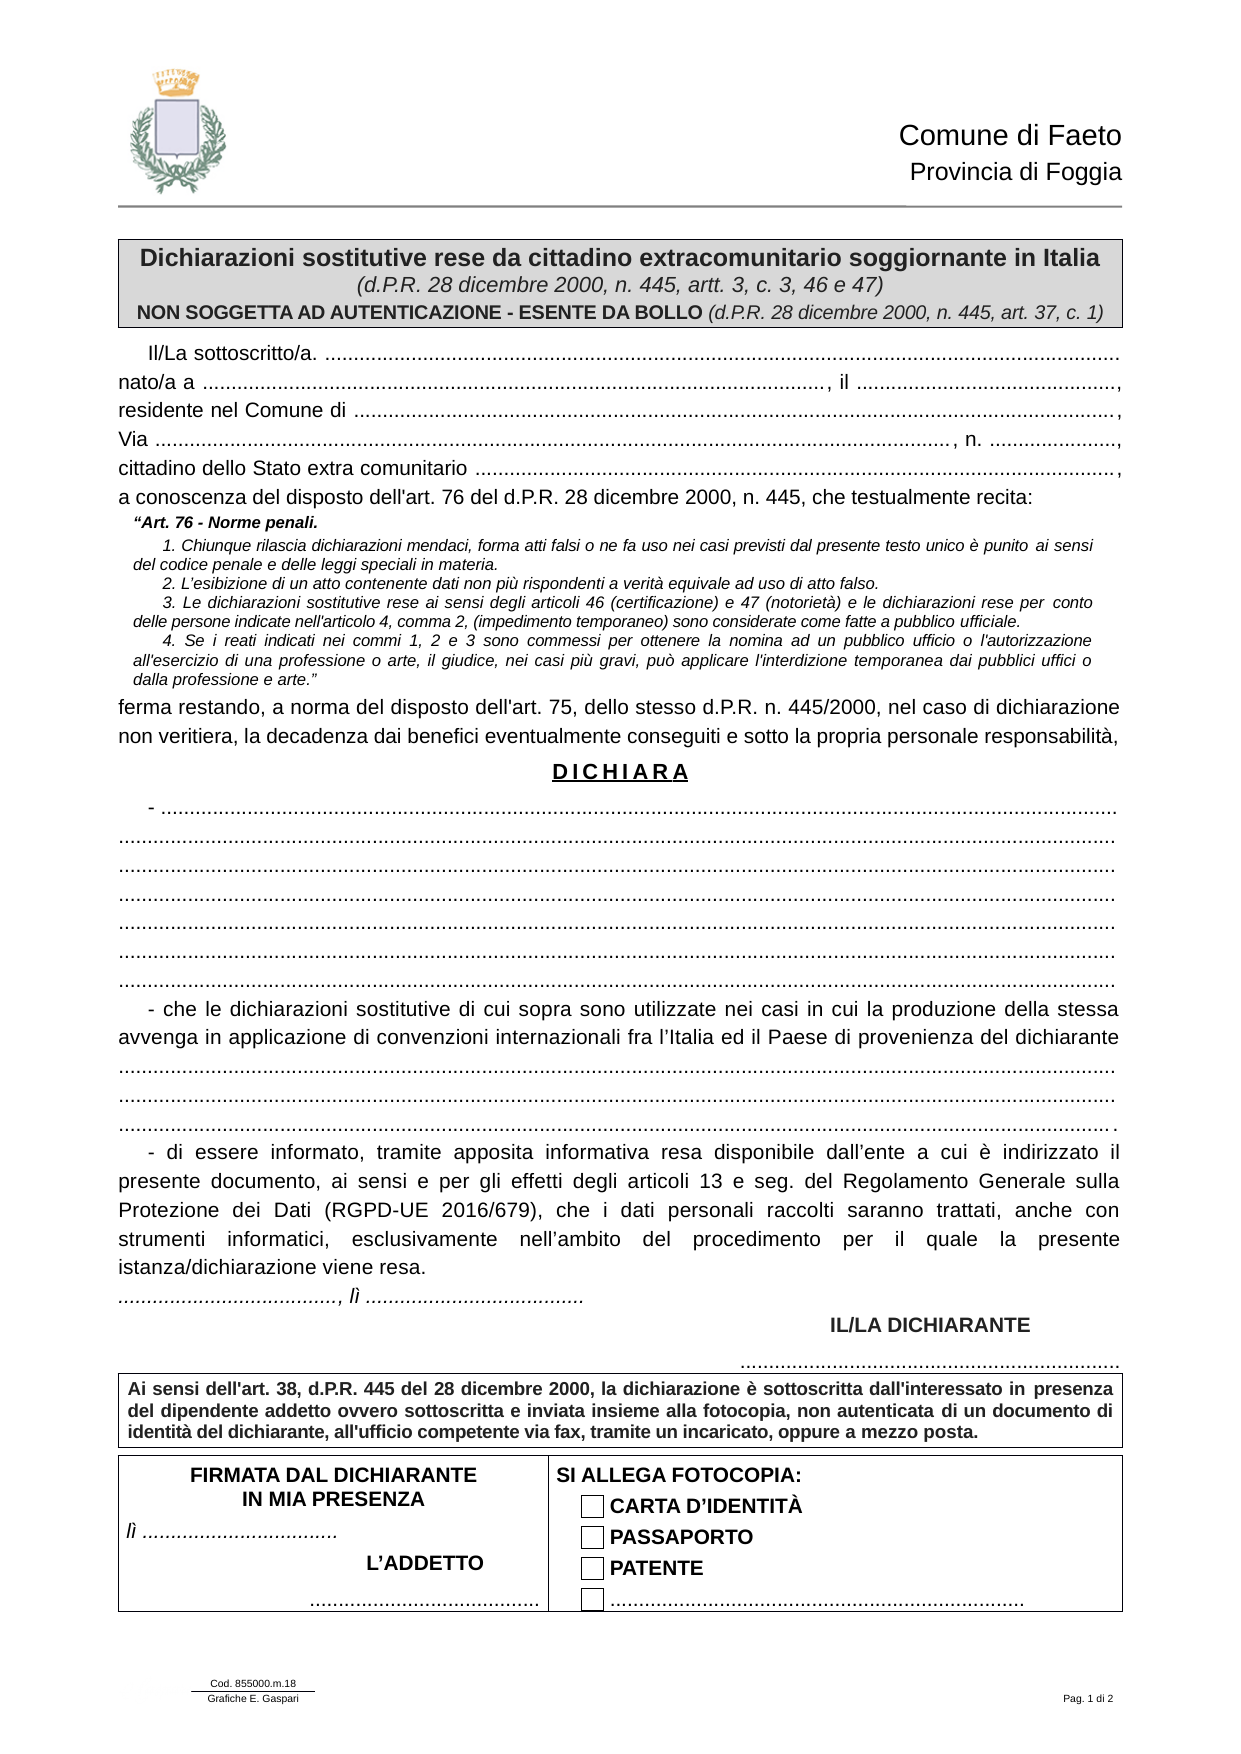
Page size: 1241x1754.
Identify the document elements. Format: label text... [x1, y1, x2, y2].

text 1. Chiunque rilascia dichiarazioni mendaci, forma atti falsi o ne fa uso nei casi previsti dal presente testo unico è punito ai sensi del codice penale e delle leggi speciali in materia. [133, 535, 1093, 574]
text IL/LA DICHIARANTE [738, 1313, 1122, 1337]
text ......................................, lì ...................................... [118, 1284, 1122, 1308]
text ............................................................................................................................................................................. [118, 881, 1122, 905]
table_header FIRMATA DAL DICHIARANTE IN MIA PRESENZA lì .................................. L’ADDETTO ........................................ [119, 1456, 548, 1611]
text [118, 118, 127, 152]
text DICHIARA [118, 759, 1122, 784]
text Comune di Faeto [229, 118, 1122, 152]
text ............................................................................................................................................................................. [118, 968, 1122, 992]
text 3. Le dichiarazioni sostitutive rese ai sensi degli articoli 46 (certificazione) e 47 (notorietà) e le dichiarazioni rese per conto delle persone indicate nell'articolo 4, comma 2, (impedimento temporaneo) sono considerate come fatte a pubblico ufficiale. [133, 593, 1093, 631]
text 2. L’esibizione di un atto contenente dati non più rispondenti a verità equivale ad uso di atto falso. [133, 574, 1093, 593]
text ............................................................................................................................................................................. [118, 939, 1122, 963]
text .................................................................. [738, 1349, 1122, 1373]
text Il/La sottoscritto/a. .......................................................................................................................................... nato/a a ............................................................................................................, il ............................................., residente nel Comune di ...................................................................................................................................., Via .........................................................................................................................................., n. ......................, cittadino dello Stato extra comunitario ..............................................................................................................., a conoscenza del disposto dell'art. 76 del d.P.R. 28 dicembre 2000, n. 445, che testualmente recita: [118, 341, 1122, 508]
text ............................................................................................................................................................................. [118, 824, 1122, 848]
table_header Dichiarazioni sostitutive rese da cittadino extracomunitario soggiornante in Italia (d.P.R. 28 dicembre 2000, n. 445, artt. 3, c. 3, 46 e 47) NON SOGGETTA AD AUTENTICAZIONE - ESENTE DA BOLLO (d.P.R. 28 dicembre 2000, n. 445, art. 37, c. 1) [119, 240, 1122, 327]
picture [127, 66, 229, 197]
text 4. Se i reati indicati nei commi 1, 2 e 3 sono commessi per ottenere la nomina ad un pubblico ufficio o l'autorizzazione all'esercizio di una professione o arte, il giudice, nei casi più gravi, può applicare l'interdizione temporanea dai pubblici uffici o dalla professione e arte.” [133, 631, 1093, 689]
text - che le dichiarazioni sostitutive di cui sopra sono utilizzate nei casi in cui la produzione della stessa avvenga in applicazione di convenzioni internazionali fra l’Italia ed il Paese di provenienza del dichiarante ............................................................................................................................................................................. ............................................................................................................................................................................. ............................................................................................................................................................................. [118, 996, 1122, 1135]
text Provincia di Foggia [229, 157, 1122, 185]
text - ...................................................................................................................................................................... [118, 795, 1122, 819]
text “Art. 76 - Norme penali. [133, 513, 1093, 532]
text ............................................................................................................................................................................. [118, 853, 1122, 877]
text - di essere informato, tramite apposita informativa resa disponibile dall’ente a cui è indirizzato il presente documento, ai sensi e per gli effetti degli articoli 13 e seg. del Regolamento Generale sulla Protezione dei Dati (RGPD-UE 2016/679), che i dati personali raccolti saranno trattati, anche con strumenti informatici, esclusivamente nell’ambito del procedimento per il quale la presente istanza/dichiarazione viene resa. [118, 1140, 1122, 1279]
text ............................................................................................................................................................................. [118, 910, 1122, 934]
table_header Ai sensi dell'art. 38, d.P.R. 445 del 28 dicembre 2000, la dichiarazione è sottoscritta dall'interessato in presenza del dipendente addetto ovvero sottoscritta e inviata insieme alla fotocopia, non autenticata di un documento di identità del dichiarante, all'ufficio competente via fax, tramite un incaricato, oppure a mezzo posta. [119, 1374, 1122, 1447]
table_header SI ALLEGA FOTOCOPIA: CARTA D’IDENTITÀ PASSAPORTO PATENTE ........................................................................ [549, 1456, 1122, 1611]
text ferma restando, a norma del disposto dell'art. 75, dello stesso d.P.R. n. 445/2000, nel caso di dichiarazione non veritiera, la decadenza dai benefici eventualmente conseguiti e sotto la propria personale responsabilità, [118, 695, 1122, 748]
